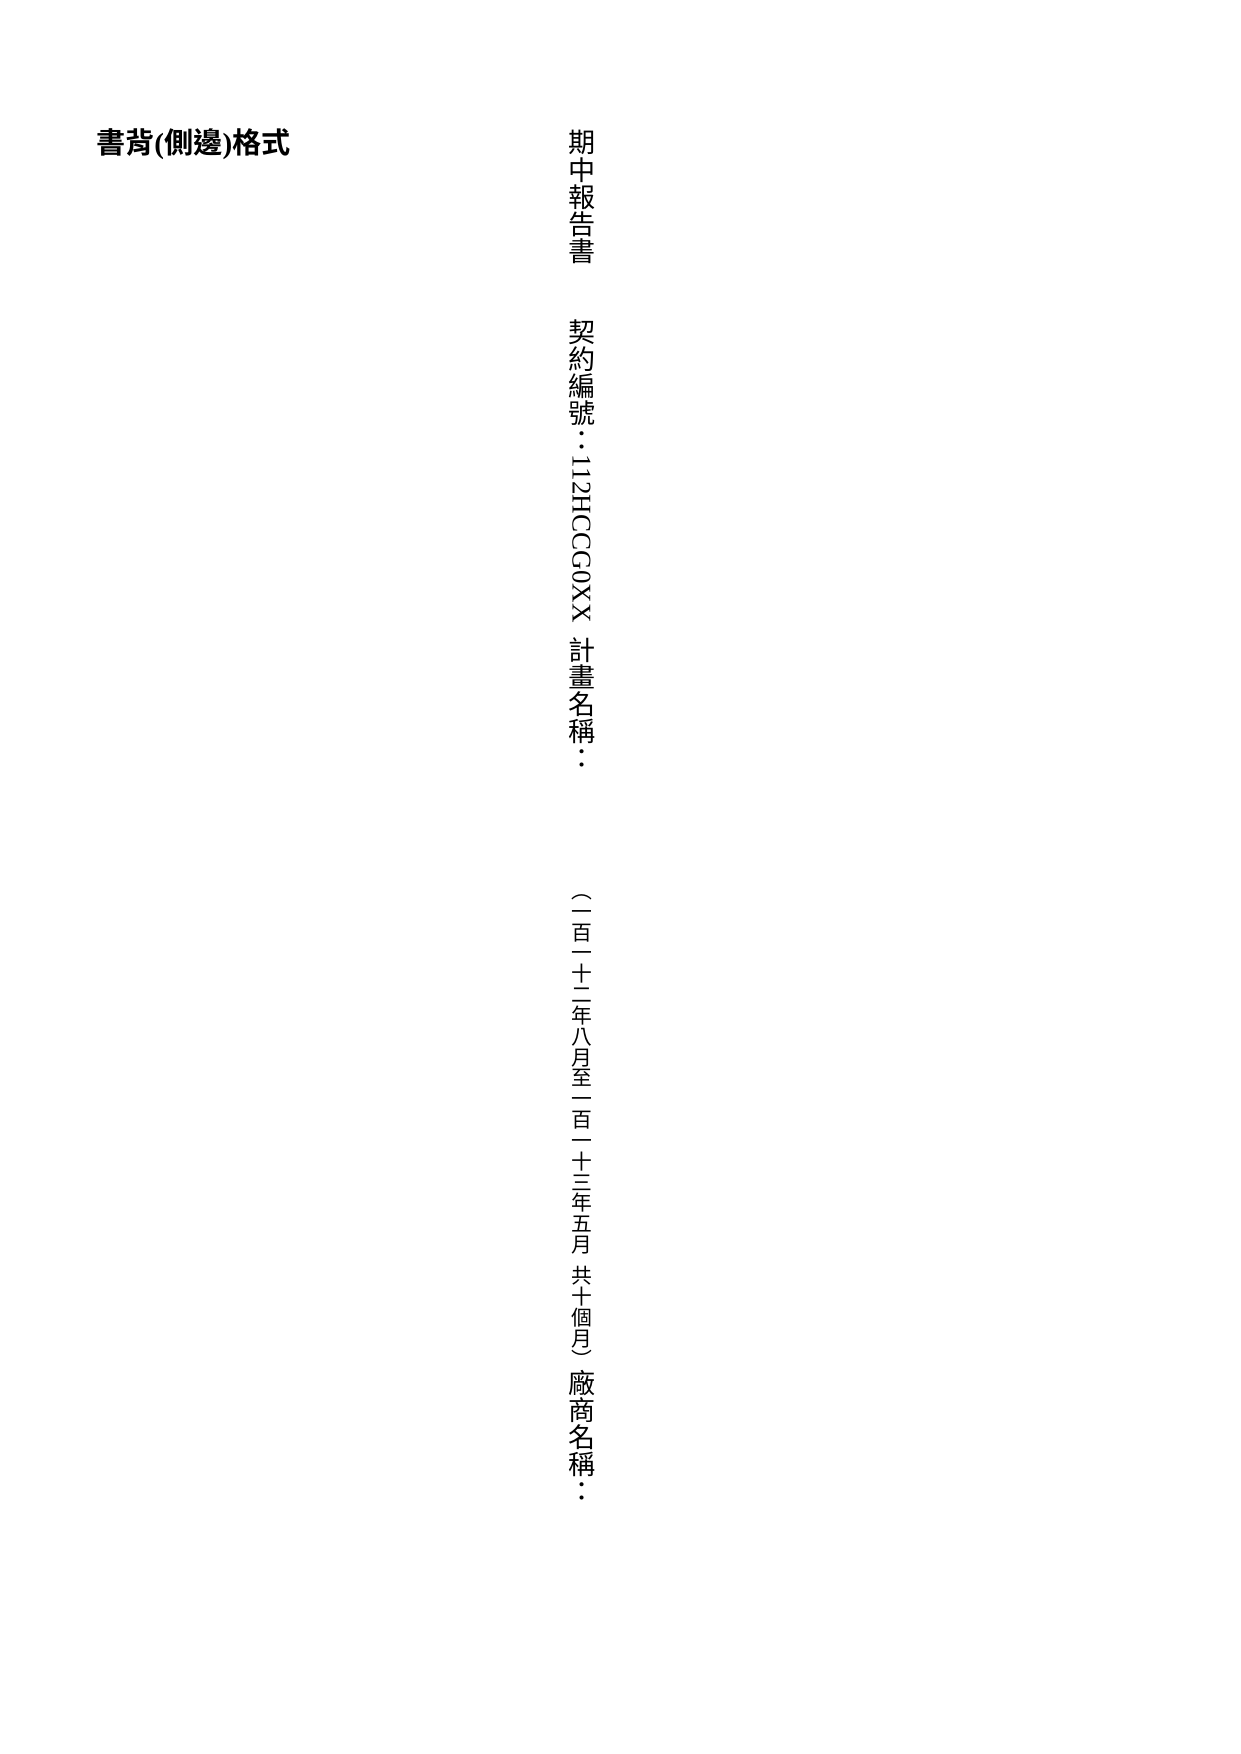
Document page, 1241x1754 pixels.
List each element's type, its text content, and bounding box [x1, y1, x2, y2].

text 書背(側邊)格式 [75, 93, 1165, 1718]
text 期中報告書 契約編號：112HCCG0XX 計畫名稱： （一百一十二年八月至一百一十三年五月 共十個月）廠商名稱： [562, 108, 602, 1703]
